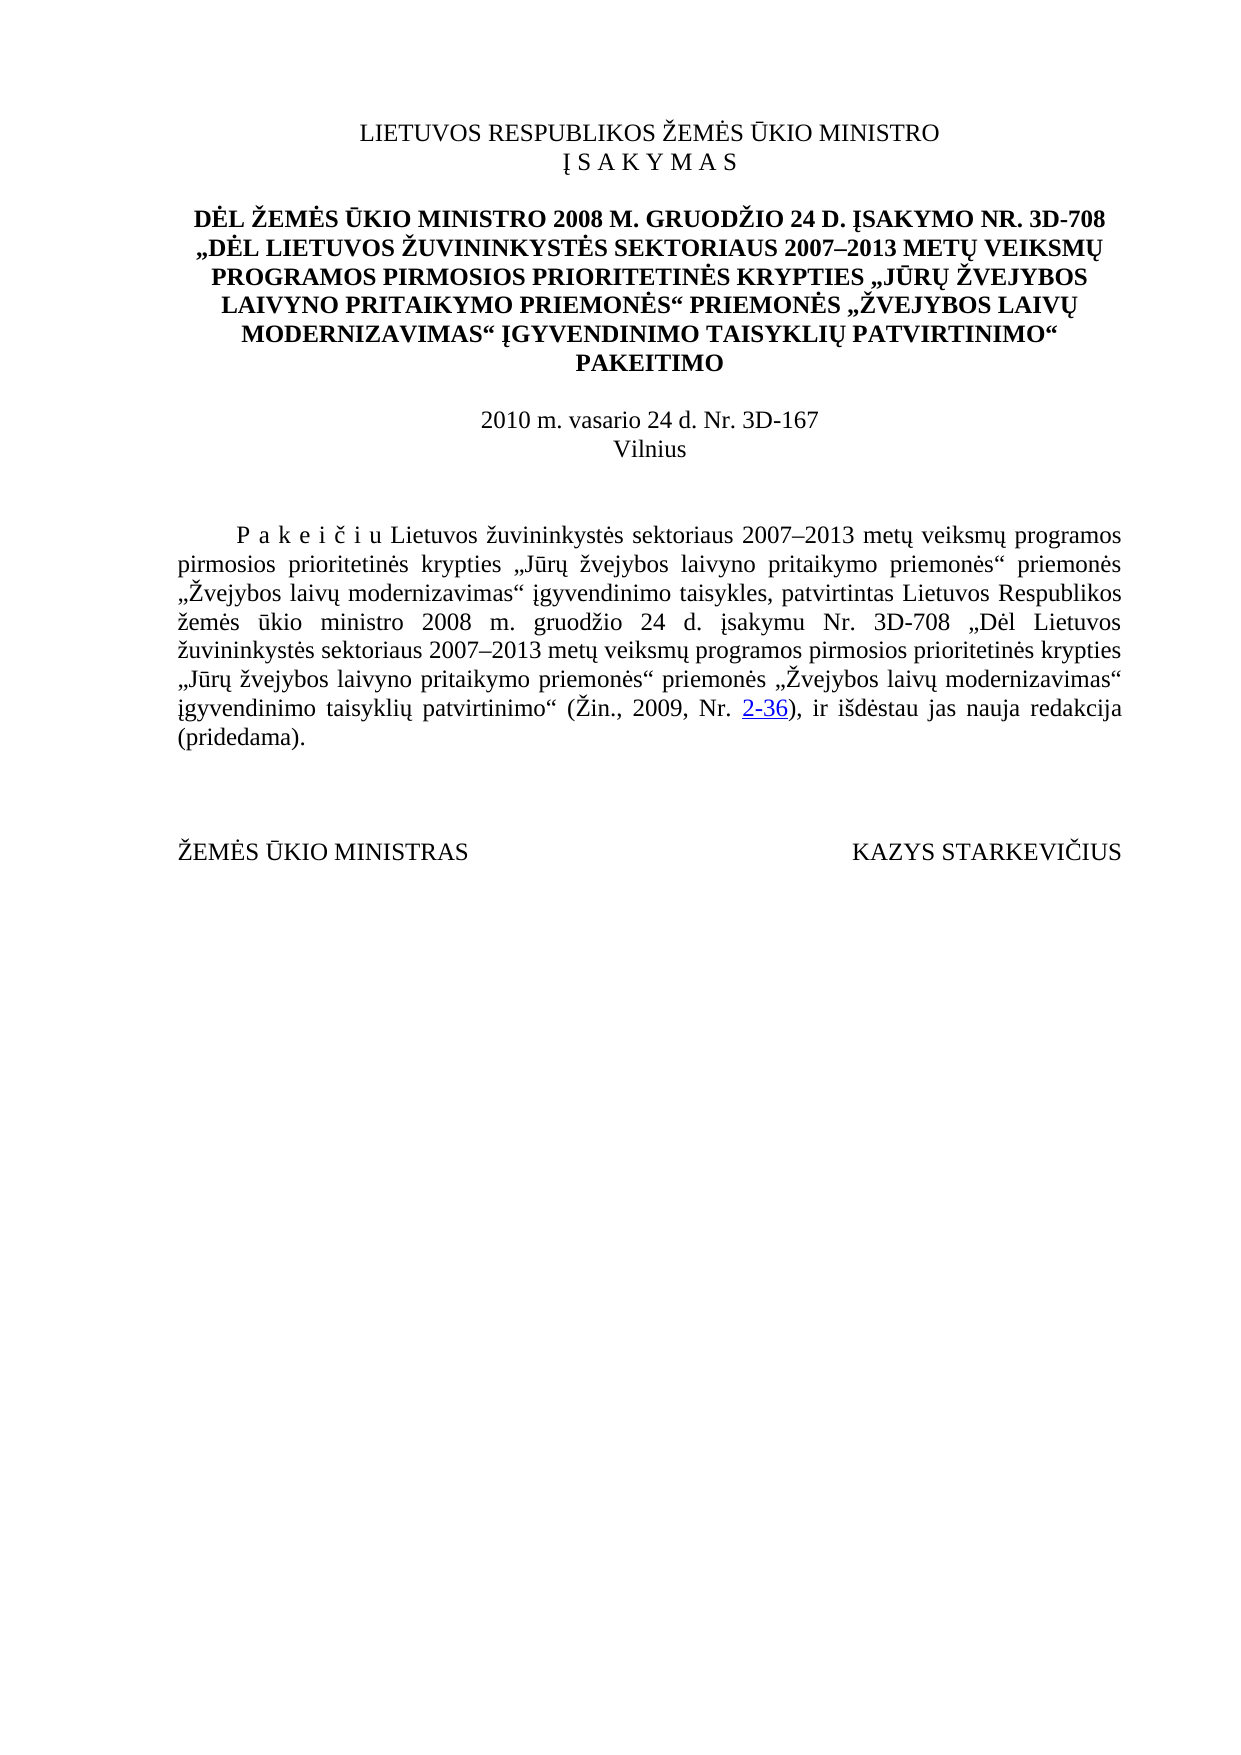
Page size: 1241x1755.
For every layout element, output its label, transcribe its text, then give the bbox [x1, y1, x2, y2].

text Į S A K Y M A S [177, 147, 1122, 176]
text LIETUVOS RESPUBLIKOS ŽEMĖS ŪKIO MINISTRO [177, 118, 1122, 147]
text P a k e i č i u Lietuvos žuvininkystės sektoriaus 2007–2013 metų veiksmų programos pirmosios prioritetinės krypties „Jūrų žvejybos laivyno pritaikymo priemonės“ priemonės „Žvejybos laivų modernizavimas“ įgyvendinimo taisykles, patvirtintas Lietuvos Respublikos žemės ūkio ministro 2008 m. gruodžio 24 d. įsakymu Nr. 3D-708 „Dėl Lietuvos žuvininkystės sektoriaus 2007–2013 metų veiksmų programos pirmosios prioritetinės krypties „Jūrų žvejybos laivyno pritaikymo priemonės“ priemonės „Žvejybos laivų modernizavimas“ įgyvendinimo taisyklių patvirtinimo“ (Žin., 2009, Nr. 2-36), ir išdėstau jas nauja redakcija (pridedama). [177, 521, 1122, 751]
text DĖL ŽEMĖS ŪKIO MINISTRO 2008 M. GRUODŽIO 24 D. ĮSAKYMO Nr. 3D-708 „DĖL LIETUVOS ŽUVININKYSTĖS SEKTORIAUS 2007–2013 METŲ VEIKSMŲ PROGRAMOS PIRMOSIOS PRIORITETINĖS KRYPTIES „JŪRŲ ŽVEJYBOS LAIVYNO PRITAIKYMO PRIEMONĖS“ PRIEMONĖS „ŽVEJYBOS LAIVŲ MODERNIZAVIMAS“ ĮGYVENDINIMO TAISYKLIŲ PATVIRTINIMO“ PAKEITIMO [177, 204, 1122, 377]
text Žemės ūkio ministras Kazys Starkevičius [177, 837, 1122, 866]
text 2010 m. vasario 24 d. Nr. 3D-167 [177, 406, 1122, 434]
text Vilnius [177, 434, 1122, 463]
